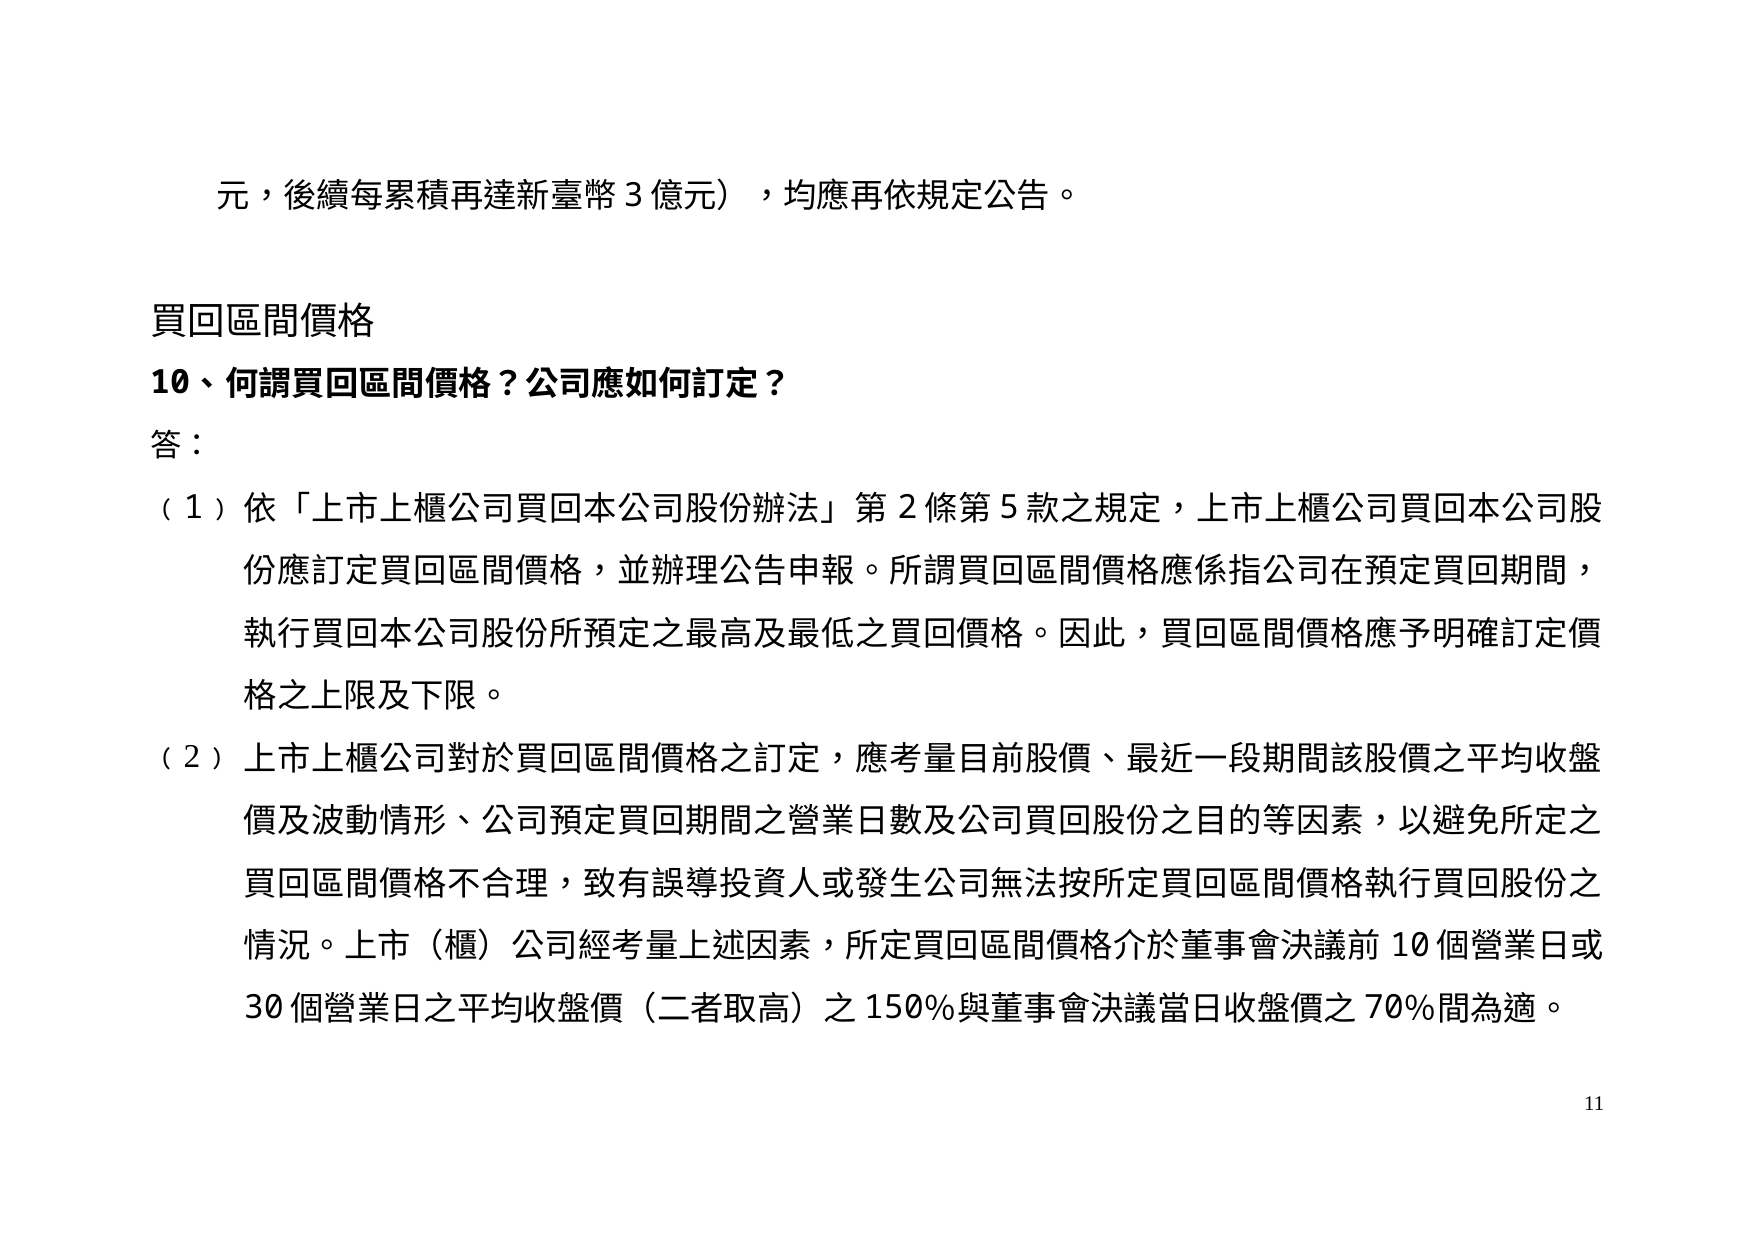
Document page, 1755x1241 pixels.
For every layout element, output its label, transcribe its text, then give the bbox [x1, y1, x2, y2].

list 依「上市上櫃公司買回本公司股份辦法」第2條第5款之規定，上市上櫃公司買回本公司股份應訂定買回區間價格，並辦理公告申報。所謂買回區間價格應係指公司在預定買回期間，執行買回本公司股份所預定之最高及最低之買回價格。因此，買回區間價格應予明確訂定價格之上限及下限。 [150, 464, 1604, 714]
text 答： [150, 401, 1604, 464]
list 何謂買回區間價格？公司應如何訂定？ [150, 339, 1604, 401]
text 買回區間價格 [150, 276, 1604, 339]
text 元，後續每累積再達新臺幣3億元），均應再依規定公告。 [150, 151, 1604, 214]
list 上市上櫃公司對於買回區間價格之訂定，應考量目前股價、最近一段期間該股價之平均收盤價及波動情形、公司預定買回期間之營業日數及公司買回股份之目的等因素，以避免所定之買回區間價格不合理，致有誤導投資人或發生公司無法按所定買回區間價格執行買回股份之情況。上市（櫃）公司經考量上述因素，所定買回區間價格介於董事會決議前10個營業日或30個營業日之平均收盤價（二者取高）之150％與董事會決議當日收盤價之70％間為適。 [150, 714, 1604, 1026]
